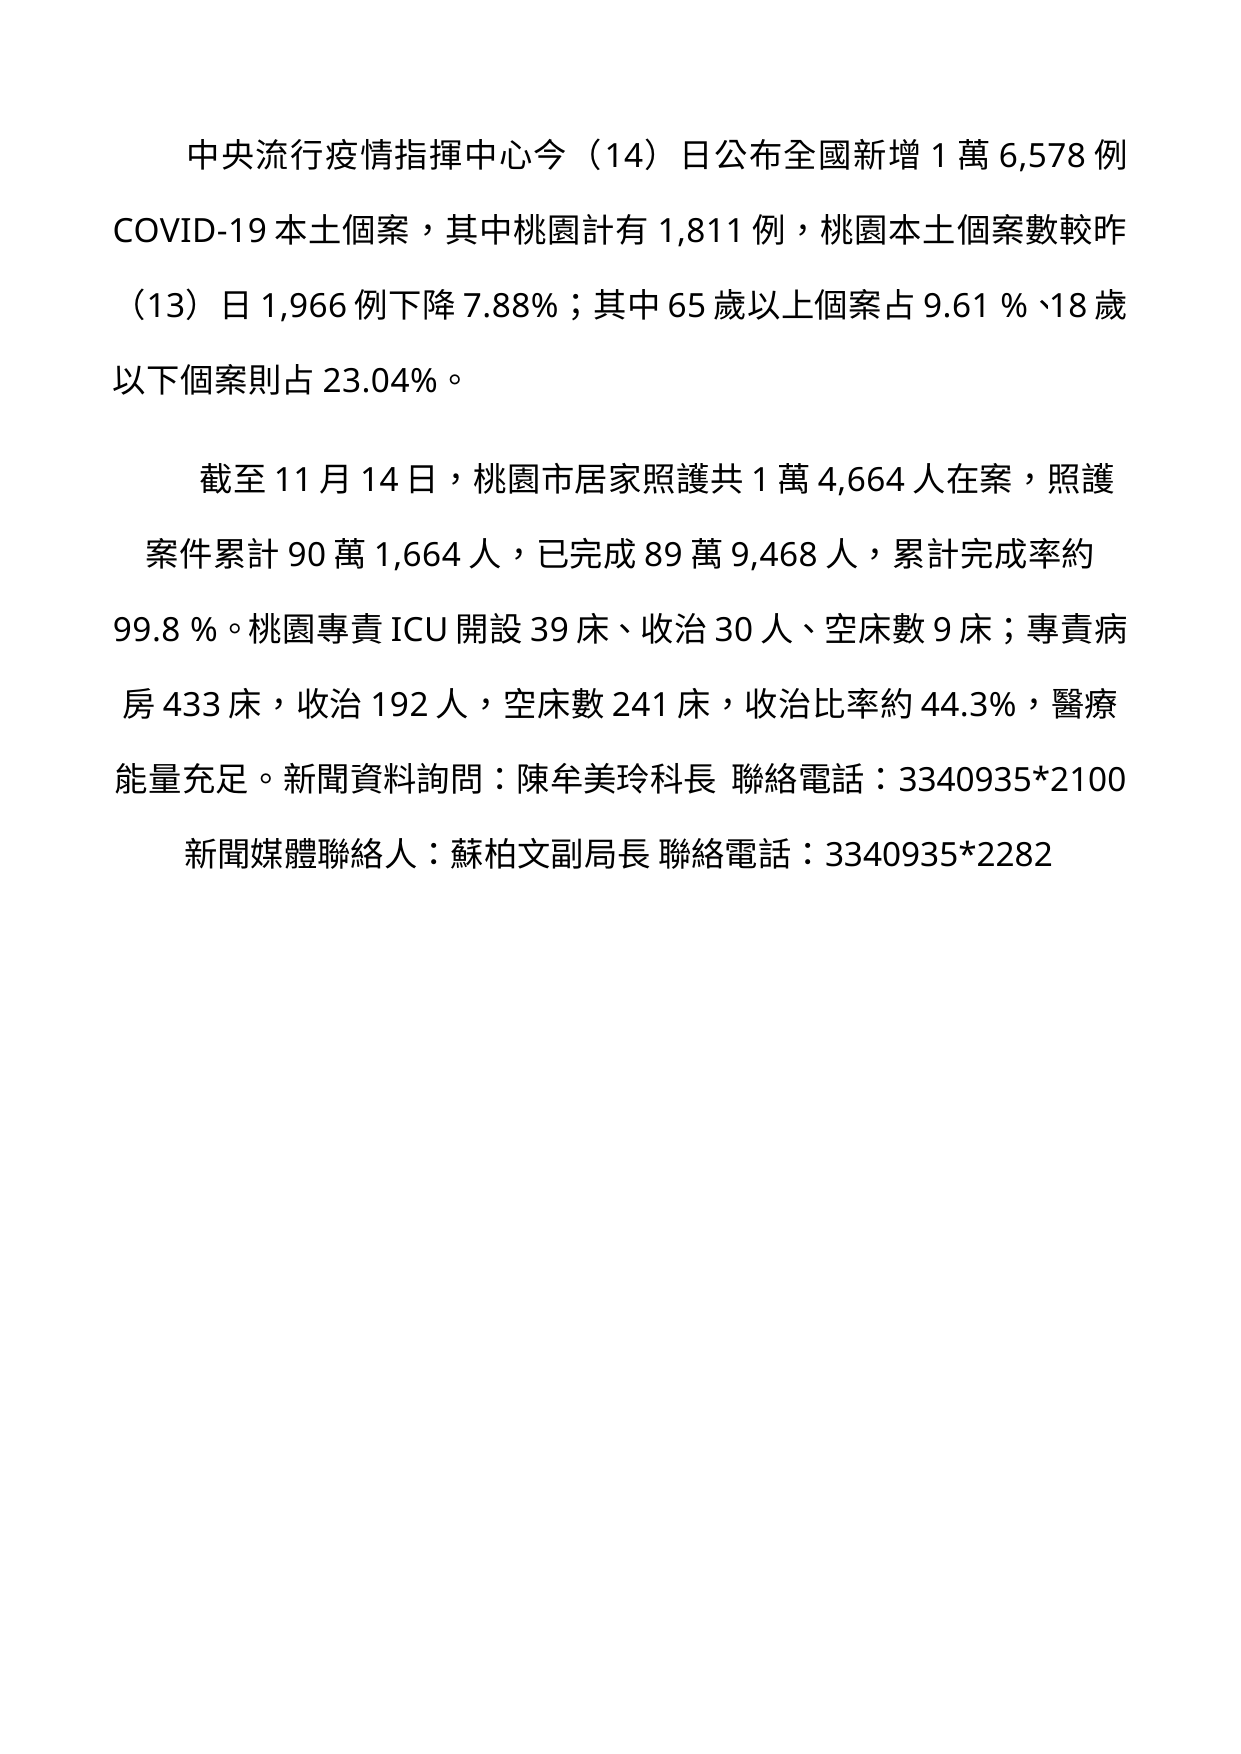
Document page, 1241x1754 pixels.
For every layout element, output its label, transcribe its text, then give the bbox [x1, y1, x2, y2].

text 新聞媒體聯絡人：蘇柏文副局長 聯絡電話：3340935*2282 [112, 814, 1128, 889]
text 截至11月14日，桃園市居家照護共1萬4,664人在案，照護案件累計90萬1,664人，已完成89萬9,468人，累計完成率約99.8 %。桃園專責ICU開設39床、收治30人、空床數9床；專責病房433床，收治192人，空床數241床，收治比率約44.3%，醫療能量充足。新聞資料詢問：陳牟美玲科長 聯絡電話：3340935*2100 [112, 439, 1128, 814]
text 中央流行疫情指揮中心今（14）日公布全國新增1萬6,578例COVID-19本土個案，其中桃園計有1,811例，桃園本土個案數較昨（13）日1,966例下降7.88%；其中65歲以上個案占9.61 %、18歲以下個案則占23.04%。 [112, 116, 1128, 416]
